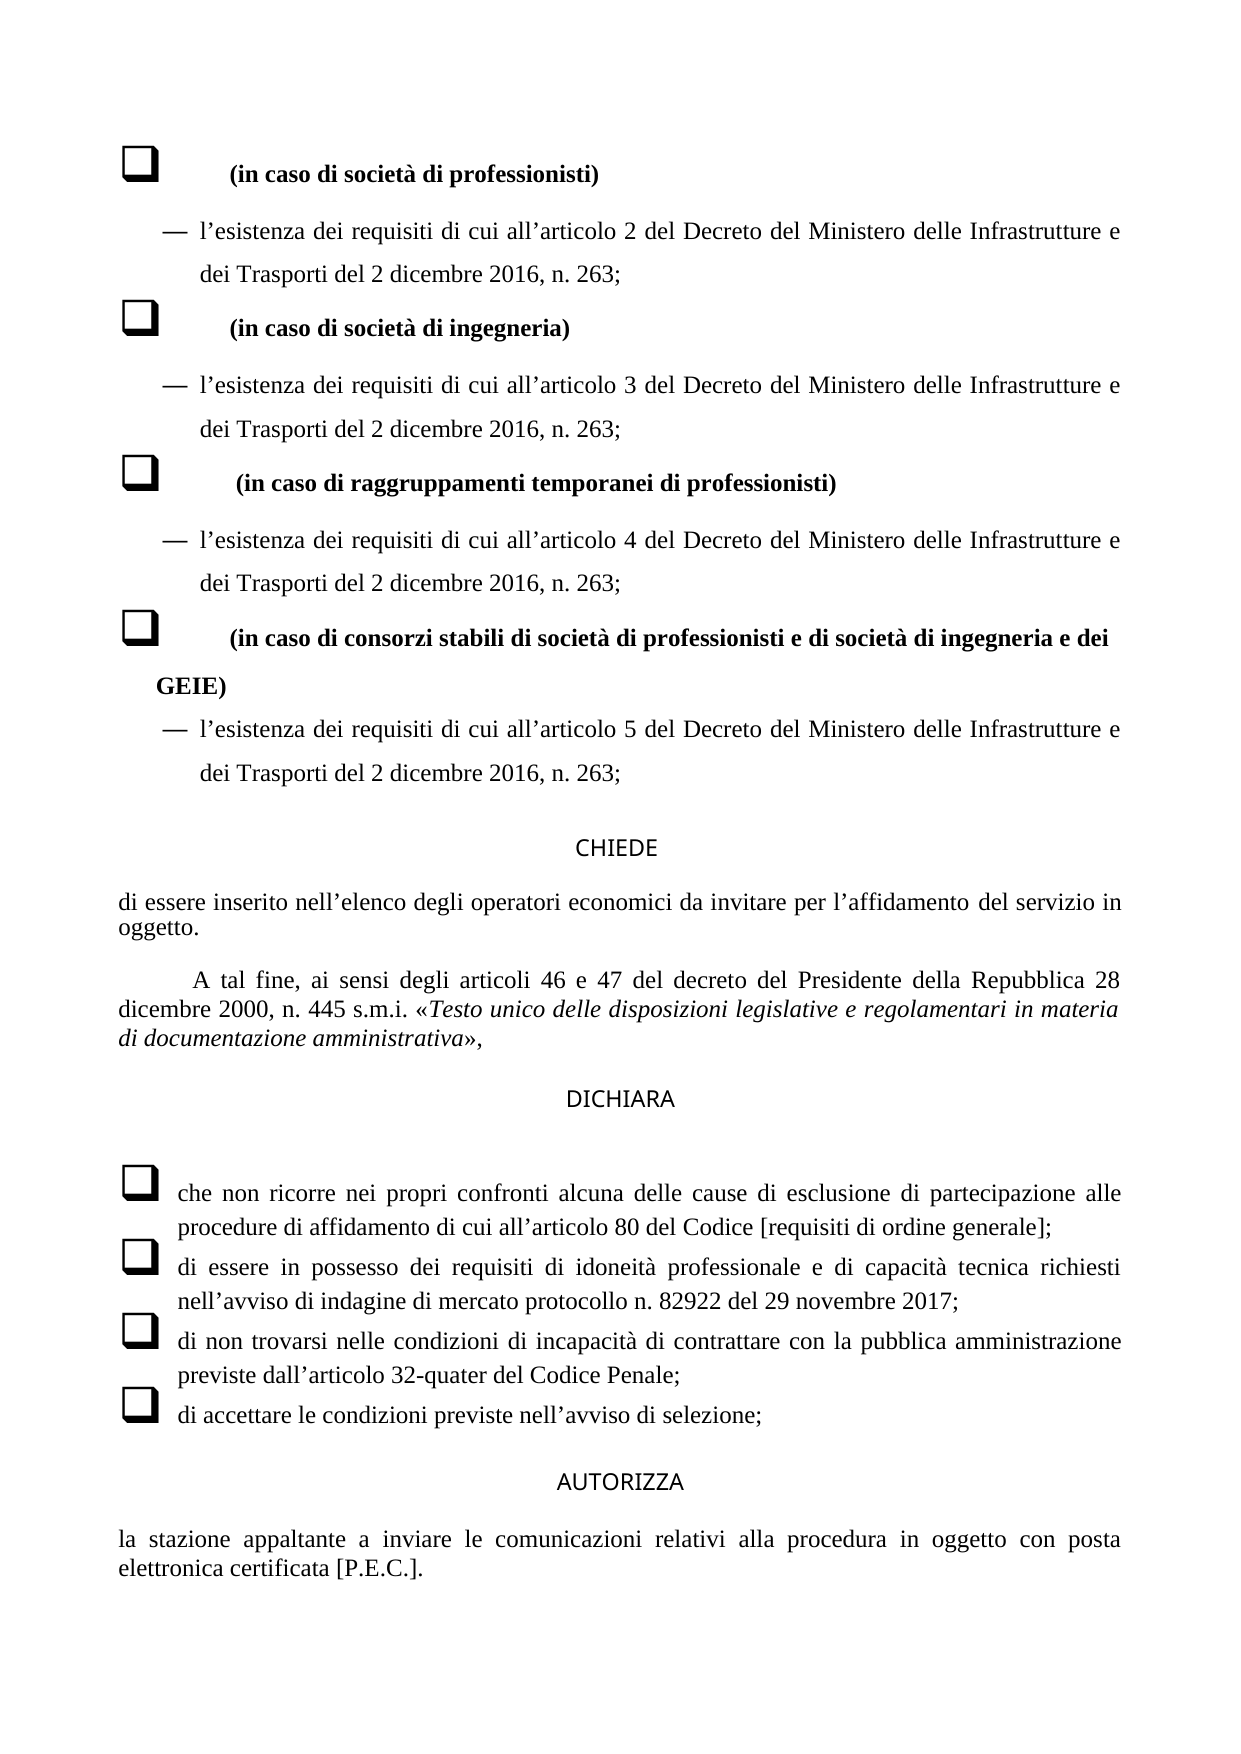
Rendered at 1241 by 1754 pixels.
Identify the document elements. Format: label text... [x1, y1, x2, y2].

text dichiara [118, 1077, 1122, 1116]
text di essere inserito nell’elenco degli operatori economici da invitare per l’affidamento del servizio in oggetto. [118, 890, 1122, 940]
text la stazione appaltante a inviare le comunicazioni relativi alla procedura in oggetto con posta elettronica certificata [P.E.C.]. [118, 1524, 1122, 1582]
list di accettare le condizioni previste nell’avviso di selezione; [118, 1389, 1122, 1435]
text autorizza [118, 1460, 1122, 1499]
list l’esistenza dei requisiti di cui all’articolo 4 del Decreto del Ministero delle Infrastrutture e dei Trasporti del 2 dicembre 2016, n. 263; [162, 525, 1122, 597]
list l’esistenza dei requisiti di cui all’articolo 3 del Decreto del Ministero delle Infrastrutture e dei Trasporti del 2 dicembre 2016, n. 263; [162, 370, 1122, 442]
list (in caso di consorzi stabili di società di professionisti e di società di ingegneria e dei GEIE) [118, 611, 1122, 700]
list di non trovarsi nelle condizioni di incapacità di contrattare con la pubblica amministrazione previste dall’articolo 32-quater del Codice Penale; [118, 1315, 1122, 1389]
text A tal fine, ai sensi degli articoli 46 e 47 del decreto del Presidente della Repubblica 28 dicembre 2000, n. 445 s.m.i. «Testo unico delle disposizioni legislative e regolamentari in materia di documentazione amministrativa», [118, 965, 1122, 1052]
text chiede [118, 826, 1122, 865]
list l’esistenza dei requisiti di cui all’articolo 5 del Decreto del Ministero delle Infrastrutture e dei Trasporti del 2 dicembre 2016, n. 263; [162, 714, 1122, 786]
list (in caso di società di professionisti) [118, 148, 1122, 193]
list di essere in possesso dei requisiti di idoneità professionale e di capacità tecnica richiesti nell’avviso di indagine di mercato protocollo n. 82922 del 29 novembre 2017; [118, 1241, 1122, 1315]
list (in caso di società di ingegneria) [118, 302, 1122, 348]
list l’esistenza dei requisiti di cui all’articolo 2 del Decreto del Ministero delle Infrastrutture e dei Trasporti del 2 dicembre 2016, n. 263; [162, 216, 1122, 288]
list che non ricorre nei propri confronti alcuna delle cause di esclusione di partecipazione alle procedure di affidamento di cui all’articolo 80 del Codice [requisiti di ordine generale]; [118, 1166, 1122, 1241]
list (in caso di raggruppamenti temporanei di professionisti) [118, 457, 1122, 502]
